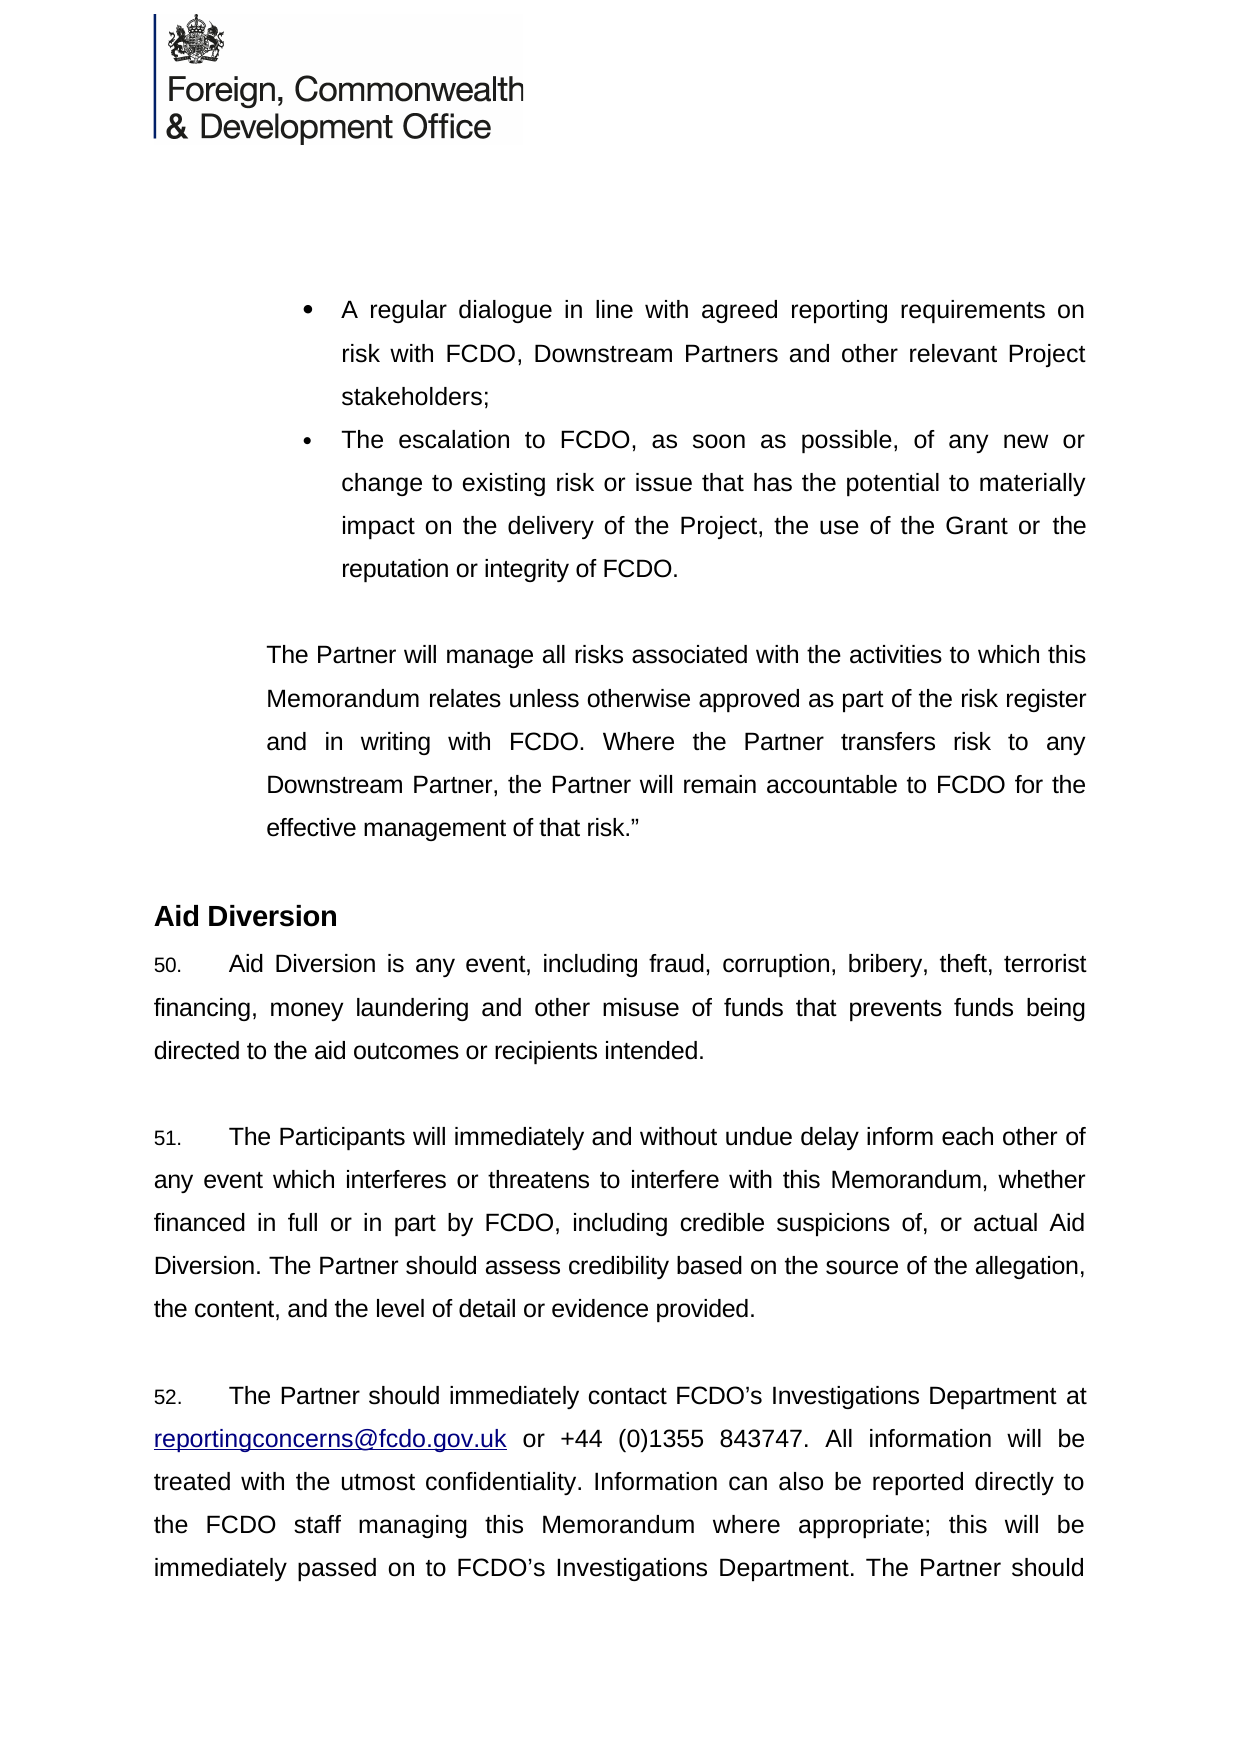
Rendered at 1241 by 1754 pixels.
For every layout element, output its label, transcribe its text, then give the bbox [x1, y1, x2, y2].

text Aid Diversion [153, 899, 1087, 933]
list Aid Diversion is any event, including fraud, corruption, bribery, theft, terrorist financing, money laundering and other misuse of funds that prevents funds being directed to the aid outcomes or recipients intended. [153, 949, 1087, 1064]
list The escalation to FCDO, as soon as possible, of any new or change to existing risk or issue that has the potential to materially impact on the delivery of the Project, the use of the Grant or the reputation or integrity of FCDO. [303, 425, 1087, 583]
list The Partner should immediately contact FCDO’s Investigations Department at reportingconcerns@fcdo.gov.uk or +44 (0)1355 843747. All information will be treated with the utmost confidentiality. Information can also be reported directly to the FCDO staff managing this Memorandum where appropriate; this will be immediately passed on to FCDO’s Investigations Department. The Partner should [153, 1381, 1087, 1582]
list The Participants will immediately and without undue delay inform each other of any event which interferes or threatens to interfere with this Memorandum, whether financed in full or in part by FCDO, including credible suspicions of, or actual Aid Diversion. The Partner should assess credibility based on the source of the allegation, the content, and the level of detail or evidence provided. [153, 1122, 1087, 1323]
list A regular dialogue in line with agreed reporting requirements on risk with FCDO, Downstream Partners and other relevant Project stakeholders; [303, 295, 1087, 410]
text The Partner will manage all risks associated with the activities to which this Memorandum relates unless otherwise approved as part of the risk register and in writing with FCDO. Where the Partner transfers risk to any Downstream Partner, the Partner will remain accountable to FCDO for the effective management of that risk.” [266, 640, 1087, 842]
